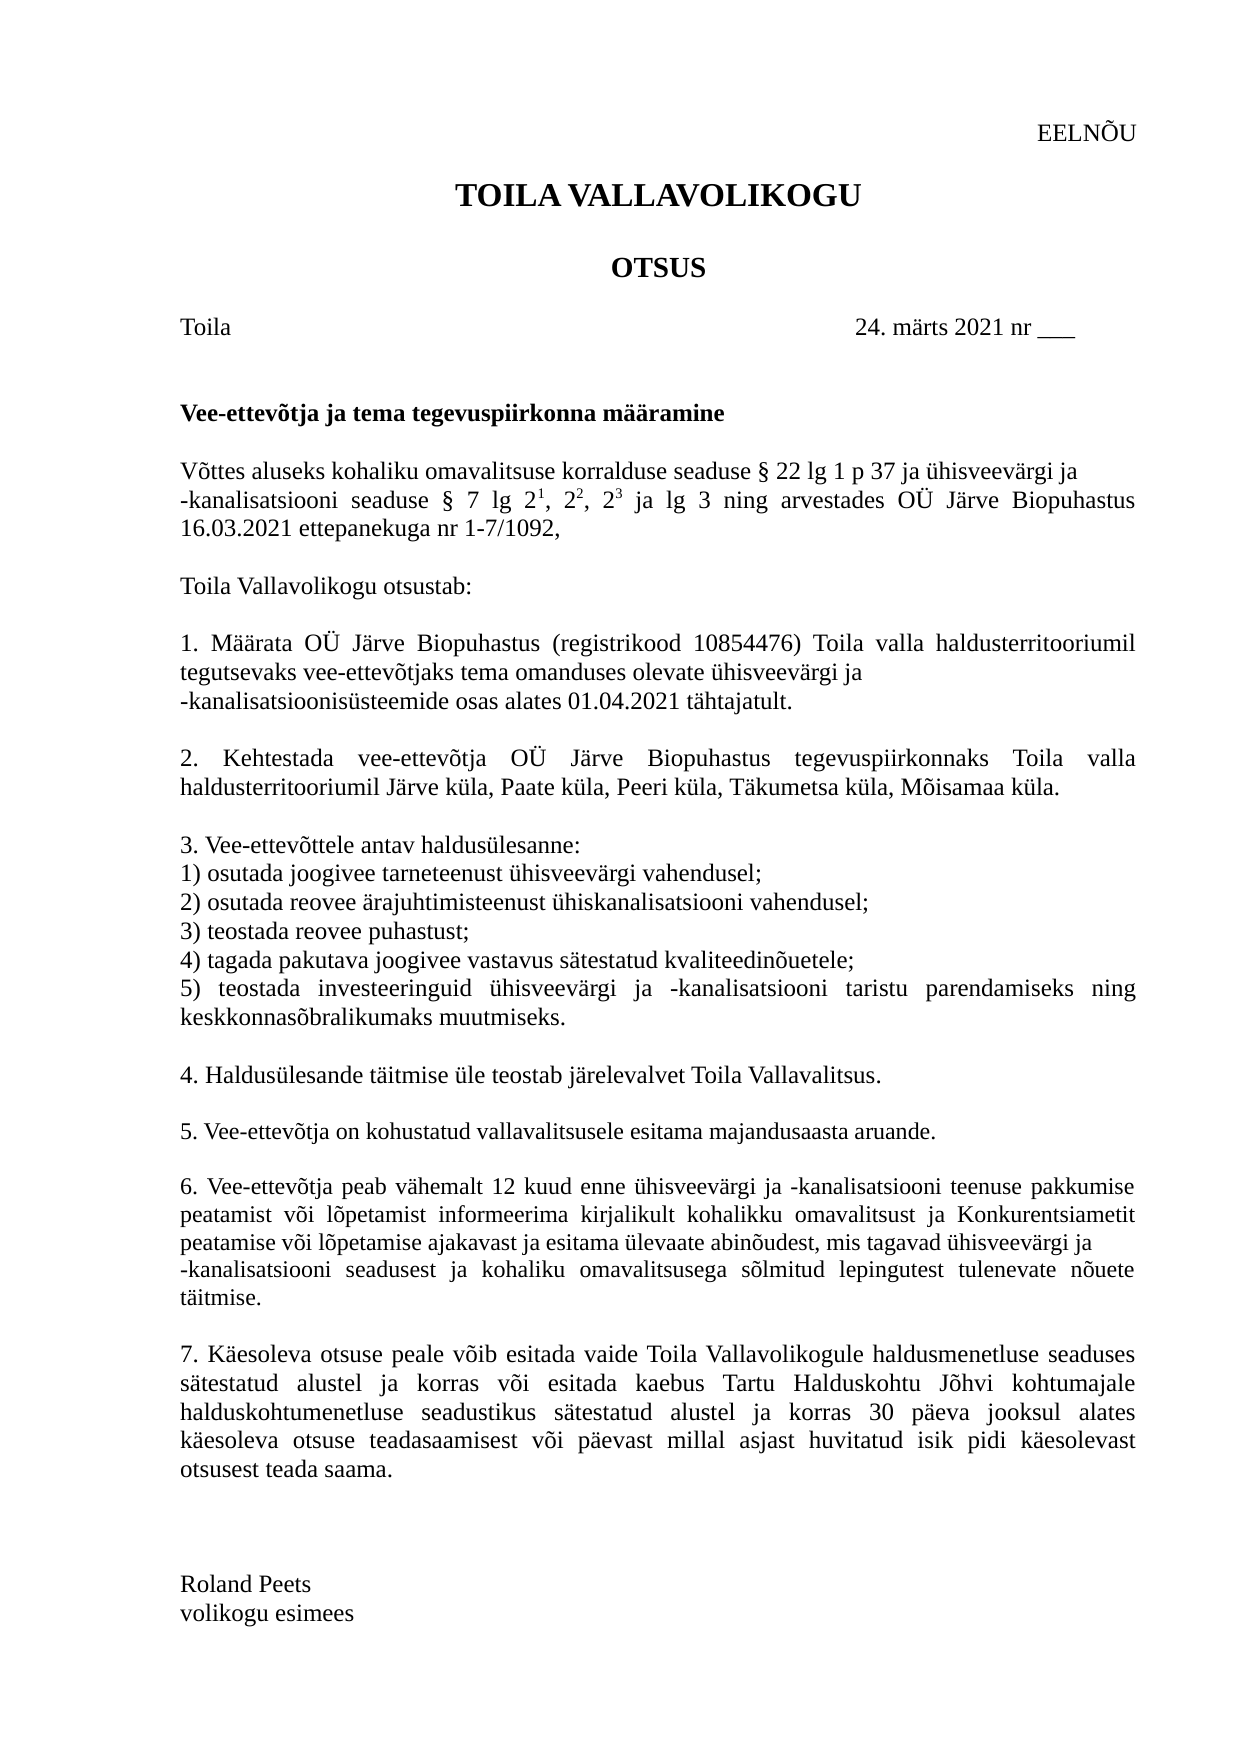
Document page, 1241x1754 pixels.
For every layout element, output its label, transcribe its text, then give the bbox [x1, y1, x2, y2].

text -kanalisatsiooni seaduse § 7 lg 21, 22, 23 ja lg 3 ning arvestades OÜ Järve Biopuhastus 16.03.2021 ettepanekuga nr 1-7/1092, [180, 485, 1137, 542]
list 3. Vee-ettevõttele antav haldusülesanne: [180, 830, 1137, 858]
text 7. Käesoleva otsuse peale võib esitada vaide Toila Vallavolikogule haldusmenetluse seaduses sätestatud alustel ja korras või esitada kaebus Tartu Halduskohtu Jõhvi kohtumajale halduskohtumenetluse seadustikus sätestatud alustel ja korras 30 päeva jooksul alates käesoleva otsuse teadasaamisest või päevast millal asjast huvitatud isik pidi käesolevast otsusest teada saama. [180, 1339, 1137, 1483]
text 5. Vee-ettevõtja on kohustatud vallavalitsusele esitama majandusaasta aruande. [180, 1117, 1137, 1145]
text Toila 24. märts 2021 nr ___ [180, 312, 1137, 341]
text 1. Määrata OÜ Järve Biopuhastus (registrikood 10854476) Toila valla haldusterritooriumil tegutsevaks vee-ettevõtjaks tema omanduses olevate ühisveevärgi ja [180, 628, 1137, 686]
list 3) teostada reovee puhastust; [180, 916, 1137, 945]
list 1) osutada joogivee tarneteenust ühisveevärgi vahendusel; [180, 858, 1137, 887]
list 4. Haldusülesande täitmise üle teostab järelevalvet Toila Vallavalitsus. [180, 1060, 1137, 1088]
text EELNÕU [180, 118, 1137, 147]
text -kanalisatsiooni seadusest ja kohaliku omavalitsusega sõlmitud lepingutest tulenevate nõuete täitmise. [180, 1255, 1137, 1310]
text 5) teostada investeeringuid ühisveevärgi ja -kanalisatsiooni taristu parendamiseks ning keskkonnasõbralikumaks muutmiseks. [180, 973, 1137, 1031]
text 2. Kehtestada vee-ettevõtja OÜ Järve Biopuhastus tegevuspiirkonnaks Toila valla haldusterritooriumil Järve küla, Paate küla, Peeri küla, Täkumetsa küla, Mõisamaa küla. [180, 743, 1137, 801]
text Vee-ettevõtja ja tema tegevuspiirkonna määramine [180, 398, 1137, 427]
text TOILA VALLAVOLIKOGU [180, 176, 1137, 214]
text Toila Vallavolikogu otsustab: [180, 571, 1137, 600]
text OTSUS [180, 250, 1137, 283]
text Roland Peets [180, 1569, 1137, 1598]
text volikogu esimees [180, 1598, 1137, 1627]
list 4) tagada pakutava joogivee vastavus sätestatud kvaliteedinõuetele; [180, 945, 1137, 973]
list 2) osutada reovee ärajuhtimisteenust ühiskanalisatsiooni vahendusel; [180, 887, 1137, 916]
text -kanalisatsioonisüsteemide osas alates 01.04.2021 tähtajatult. [180, 686, 1137, 715]
text 6. Vee-ettevõtja peab vähemalt 12 kuud enne ühisveevärgi ja -kanalisatsiooni teenuse pakkumise peatamist või lõpetamist informeerima kirjalikult kohalikku omavalitsust ja Konkurentsiametit peatamise või lõpetamise ajakavast ja esitama ülevaate abinõudest, mis tagavad ühisveevärgi ja [180, 1172, 1137, 1255]
text Võttes aluseks kohaliku omavalitsuse korralduse seaduse § 22 lg 1 p 37 ja ühisveevärgi ja [180, 456, 1137, 485]
